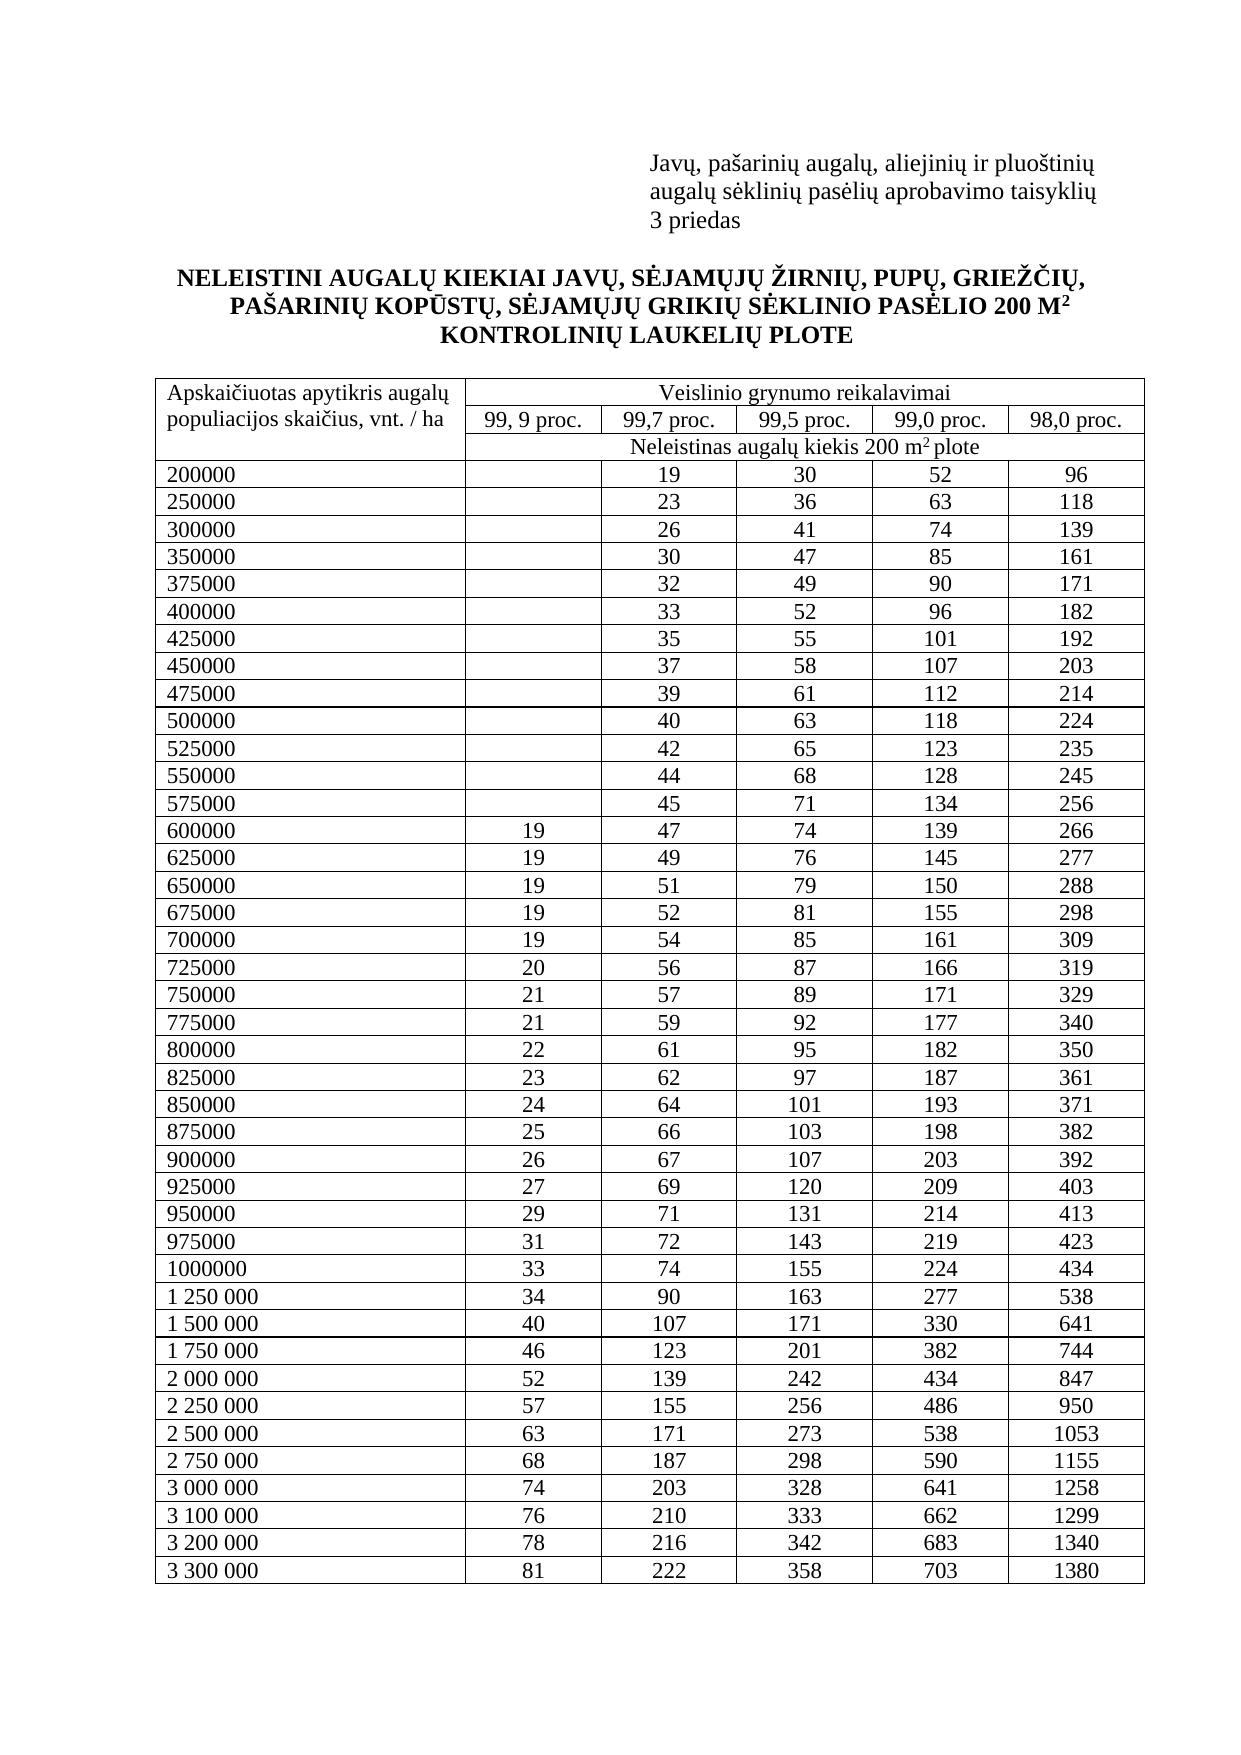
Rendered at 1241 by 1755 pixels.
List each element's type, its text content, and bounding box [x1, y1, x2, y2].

table_cell 298 [737, 1447, 872, 1473]
table_cell 44 [602, 762, 736, 788]
table_cell 42 [602, 735, 736, 761]
table_cell [466, 625, 601, 652]
table_cell 23 [602, 488, 736, 514]
table_cell 288 [1009, 872, 1144, 898]
table_cell 19 [466, 872, 601, 898]
table_cell 256 [737, 1392, 872, 1419]
table_cell 575000 [156, 790, 465, 816]
table_cell 200000 [156, 461, 465, 487]
table_cell 182 [1009, 598, 1144, 624]
table_cell 22 [466, 1036, 601, 1062]
table_cell 19 [466, 817, 601, 843]
table_cell 92 [737, 1009, 872, 1035]
table_cell 51 [602, 872, 736, 898]
table_cell 139 [873, 817, 1008, 843]
table_cell 1340 [1009, 1529, 1144, 1556]
table_cell 550000 [156, 762, 465, 788]
table_cell 32 [602, 570, 736, 597]
table_cell 256 [1009, 790, 1144, 816]
table_cell 277 [1009, 844, 1144, 871]
table_cell 59 [602, 1009, 736, 1035]
table_cell 750000 [156, 981, 465, 1008]
table_cell 45 [602, 790, 736, 816]
table_cell 273 [737, 1420, 872, 1446]
table_cell 36 [737, 488, 872, 514]
table_cell 112 [873, 680, 1008, 706]
text augalų sėklinių pasėlių aprobavimo taisyklių [649, 176, 1122, 205]
table_cell 85 [873, 543, 1008, 569]
table_cell 650000 [156, 872, 465, 898]
table_cell 52 [737, 598, 872, 624]
table_cell 203 [602, 1475, 736, 1501]
table_cell 203 [1009, 653, 1144, 679]
table_cell 182 [873, 1036, 1008, 1062]
table_cell 46 [466, 1338, 601, 1364]
table_cell 107 [602, 1310, 736, 1336]
table_cell 1155 [1009, 1447, 1144, 1473]
table_cell 166 [873, 954, 1008, 980]
table_cell 219 [873, 1228, 1008, 1254]
table_cell 101 [873, 625, 1008, 652]
table_cell 61 [737, 680, 872, 706]
table_cell 850000 [156, 1091, 465, 1117]
table_cell 925000 [156, 1173, 465, 1199]
table_cell 625000 [156, 844, 465, 871]
table_cell 19 [602, 461, 736, 487]
table_cell 744 [1009, 1338, 1144, 1364]
table_cell [466, 516, 601, 542]
table_cell 143 [737, 1228, 872, 1254]
table_cell 31 [466, 1228, 601, 1254]
table_cell [466, 543, 601, 569]
table_cell 24 [466, 1091, 601, 1117]
table_cell 590 [873, 1447, 1008, 1473]
table_cell 63 [737, 708, 872, 734]
table_cell 52 [873, 461, 1008, 487]
table_cell 52 [602, 899, 736, 926]
table_cell 71 [737, 790, 872, 816]
table_cell 61 [602, 1036, 736, 1062]
table_cell 30 [737, 461, 872, 487]
table_cell 382 [1009, 1118, 1144, 1145]
table_cell 155 [873, 899, 1008, 926]
table_cell 161 [873, 927, 1008, 953]
table_cell 40 [466, 1310, 601, 1336]
table_cell 675000 [156, 899, 465, 926]
table_cell 1258 [1009, 1475, 1144, 1501]
table_cell 89 [737, 981, 872, 1008]
table_cell 52 [466, 1365, 601, 1391]
table_cell [466, 790, 601, 816]
table_cell 198 [873, 1118, 1008, 1145]
table_cell 62 [602, 1064, 736, 1090]
table_cell 163 [737, 1283, 872, 1309]
table_cell 309 [1009, 927, 1144, 953]
table_cell 245 [1009, 762, 1144, 788]
table_cell 2 750 000 [156, 1447, 465, 1473]
table_cell 298 [1009, 899, 1144, 926]
table_cell 1 500 000 [156, 1310, 465, 1336]
table_cell 21 [466, 981, 601, 1008]
table_cell 725000 [156, 954, 465, 980]
table_cell 139 [602, 1365, 736, 1391]
table_cell 39 [602, 680, 736, 706]
table_cell 3 200 000 [156, 1529, 465, 1556]
table_cell 56 [602, 954, 736, 980]
table_cell 33 [466, 1255, 601, 1282]
table_cell 333 [737, 1502, 872, 1528]
text Javų, pašarinių augalų, aliejinių ir pluoštinių [649, 148, 1122, 176]
table_cell 703 [873, 1557, 1008, 1583]
table_cell 975000 [156, 1228, 465, 1254]
table_cell 78 [466, 1529, 601, 1556]
table_cell 328 [737, 1475, 872, 1501]
table_cell 210 [602, 1502, 736, 1528]
table_cell 3 000 000 [156, 1475, 465, 1501]
table_cell 2 000 000 [156, 1365, 465, 1391]
table_cell 340 [1009, 1009, 1144, 1035]
table_cell 192 [1009, 625, 1144, 652]
table_cell 800000 [156, 1036, 465, 1062]
table_cell 825000 [156, 1064, 465, 1090]
table_cell 950 [1009, 1392, 1144, 1419]
table_cell 57 [602, 981, 736, 1008]
table_cell 99,0 proc. [873, 406, 1008, 432]
table_cell Neleistinas augalų kiekis 200 m2 plote [466, 434, 1144, 460]
table_cell 95 [737, 1036, 872, 1062]
table_cell 392 [1009, 1146, 1144, 1172]
table_header Veislinio grynumo reikalavimai [466, 379, 1144, 405]
table_cell 123 [602, 1338, 736, 1364]
table_cell 300000 [156, 516, 465, 542]
table_cell 90 [602, 1283, 736, 1309]
table_cell 538 [1009, 1283, 1144, 1309]
table_cell 99, 9 proc. [466, 406, 601, 432]
table_cell 68 [466, 1447, 601, 1473]
table_cell 96 [1009, 461, 1144, 487]
table_cell 187 [873, 1064, 1008, 1090]
table_cell 19 [466, 927, 601, 953]
table_cell 54 [602, 927, 736, 953]
table_cell 342 [737, 1529, 872, 1556]
text NEleistini Augalų kiekiai Javų, Sėjamųjų žirnių, Pupų, GRIEŽČIŲ, PAŠARINIŲ KOPŪSTŲ, sėjamųjų grikių sėklinio pasėlio 200 m2 kontrolinių laukelių plote [140, 263, 1122, 349]
table_cell 382 [873, 1338, 1008, 1364]
table_cell 155 [602, 1392, 736, 1419]
table_cell 33 [602, 598, 736, 624]
table_cell 950000 [156, 1201, 465, 1227]
table_cell 434 [873, 1365, 1008, 1391]
table_cell 74 [602, 1255, 736, 1282]
table_header Apskaičiuotas apytikris augalų populiacijos skaičius, vnt. / ha [156, 379, 465, 460]
table_cell 242 [737, 1365, 872, 1391]
table_cell 49 [737, 570, 872, 597]
table_cell 1380 [1009, 1557, 1144, 1583]
table_cell 90 [873, 570, 1008, 597]
table_cell 330 [873, 1310, 1008, 1336]
table_cell 76 [466, 1502, 601, 1528]
table_cell [466, 762, 601, 788]
table_cell 193 [873, 1091, 1008, 1117]
table_cell 329 [1009, 981, 1144, 1008]
table_cell 97 [737, 1064, 872, 1090]
table_cell 700000 [156, 927, 465, 953]
table_cell 98,0 proc. [1009, 406, 1144, 432]
table_cell 120 [737, 1173, 872, 1199]
table_cell 662 [873, 1502, 1008, 1528]
table_cell 34 [466, 1283, 601, 1309]
table_cell 35 [602, 625, 736, 652]
table_cell 64 [602, 1091, 736, 1117]
table_cell 99,5 proc. [737, 406, 872, 432]
table_cell 23 [466, 1064, 601, 1090]
table_cell 30 [602, 543, 736, 569]
table_cell 235 [1009, 735, 1144, 761]
table_cell 118 [1009, 488, 1144, 514]
table_cell 403 [1009, 1173, 1144, 1199]
table_cell 19 [466, 899, 601, 926]
table_cell 19 [466, 844, 601, 871]
table_cell 99,7 proc. [602, 406, 736, 432]
table_cell 150 [873, 872, 1008, 898]
table_cell 434 [1009, 1255, 1144, 1282]
table_cell 41 [737, 516, 872, 542]
table_cell 171 [1009, 570, 1144, 597]
table_cell 49 [602, 844, 736, 871]
table_cell 1 250 000 [156, 1283, 465, 1309]
table_cell 123 [873, 735, 1008, 761]
table_cell 277 [873, 1283, 1008, 1309]
text 3 priedas [649, 205, 1122, 234]
table_cell 27 [466, 1173, 601, 1199]
table_cell 74 [873, 516, 1008, 542]
table_cell 26 [466, 1146, 601, 1172]
table_cell 875000 [156, 1118, 465, 1145]
table_cell 87 [737, 954, 872, 980]
table_cell 171 [602, 1420, 736, 1446]
table_cell 209 [873, 1173, 1008, 1199]
table_cell 25 [466, 1118, 601, 1145]
table_cell 641 [1009, 1310, 1144, 1336]
table_cell 65 [737, 735, 872, 761]
table_cell 177 [873, 1009, 1008, 1035]
table_cell 203 [873, 1146, 1008, 1172]
table_cell [466, 570, 601, 597]
table_cell [466, 488, 601, 514]
table_cell 76 [737, 844, 872, 871]
table_cell 214 [1009, 680, 1144, 706]
table_cell 1299 [1009, 1502, 1144, 1528]
table_cell 72 [602, 1228, 736, 1254]
table_cell 1000000 [156, 1255, 465, 1282]
table_cell 139 [1009, 516, 1144, 542]
table_cell 350000 [156, 543, 465, 569]
table_cell 85 [737, 927, 872, 953]
table_cell [466, 653, 601, 679]
table_cell 423 [1009, 1228, 1144, 1254]
table_cell 58 [737, 653, 872, 679]
table_cell 358 [737, 1557, 872, 1583]
table_cell 847 [1009, 1365, 1144, 1391]
table_cell 26 [602, 516, 736, 542]
table_cell 81 [466, 1557, 601, 1583]
table_cell 525000 [156, 735, 465, 761]
table_cell 161 [1009, 543, 1144, 569]
table_cell 214 [873, 1201, 1008, 1227]
table_cell 145 [873, 844, 1008, 871]
table_cell 63 [873, 488, 1008, 514]
table_cell 107 [737, 1146, 872, 1172]
table_cell 63 [466, 1420, 601, 1446]
table_cell 216 [602, 1529, 736, 1556]
table_cell 475000 [156, 680, 465, 706]
table_cell 250000 [156, 488, 465, 514]
table_cell 81 [737, 899, 872, 926]
table_cell 67 [602, 1146, 736, 1172]
table_cell 600000 [156, 817, 465, 843]
table_cell 224 [873, 1255, 1008, 1282]
table_cell 775000 [156, 1009, 465, 1035]
table_cell 201 [737, 1338, 872, 1364]
table_cell 40 [602, 708, 736, 734]
table_cell 21 [466, 1009, 601, 1035]
table_cell 350 [1009, 1036, 1144, 1062]
table_cell 500000 [156, 708, 465, 734]
table_cell 450000 [156, 653, 465, 679]
table_cell 20 [466, 954, 601, 980]
table_cell 371 [1009, 1091, 1144, 1117]
table_cell 319 [1009, 954, 1144, 980]
table_cell 361 [1009, 1064, 1144, 1090]
table_cell 29 [466, 1201, 601, 1227]
table_cell 66 [602, 1118, 736, 1145]
table_cell 134 [873, 790, 1008, 816]
table_cell 1 750 000 [156, 1338, 465, 1364]
table_cell 538 [873, 1420, 1008, 1446]
table_cell 74 [466, 1475, 601, 1501]
table_cell 171 [737, 1310, 872, 1336]
table_cell [466, 680, 601, 706]
table_cell 222 [602, 1557, 736, 1583]
table_cell 900000 [156, 1146, 465, 1172]
table_cell 55 [737, 625, 872, 652]
table_cell 224 [1009, 708, 1144, 734]
table_cell 128 [873, 762, 1008, 788]
table_cell 79 [737, 872, 872, 898]
table_cell 96 [873, 598, 1008, 624]
table_cell 413 [1009, 1201, 1144, 1227]
table_cell 187 [602, 1447, 736, 1473]
table_cell 37 [602, 653, 736, 679]
table_cell 3 100 000 [156, 1502, 465, 1528]
table_cell 71 [602, 1201, 736, 1227]
table_cell 2 500 000 [156, 1420, 465, 1446]
table_cell 57 [466, 1392, 601, 1419]
table_cell 47 [737, 543, 872, 569]
table_cell 641 [873, 1475, 1008, 1501]
table_cell [466, 461, 601, 487]
table_cell 266 [1009, 817, 1144, 843]
table_cell [466, 735, 601, 761]
table_cell [466, 598, 601, 624]
table_cell 107 [873, 653, 1008, 679]
table_cell 118 [873, 708, 1008, 734]
table_cell 171 [873, 981, 1008, 1008]
table_cell 425000 [156, 625, 465, 652]
table_cell 68 [737, 762, 872, 788]
table_cell [466, 708, 601, 734]
table_cell 103 [737, 1118, 872, 1145]
table_cell 47 [602, 817, 736, 843]
table_cell 131 [737, 1201, 872, 1227]
table_cell 155 [737, 1255, 872, 1282]
table_cell 3 300 000 [156, 1557, 465, 1583]
table_cell 1053 [1009, 1420, 1144, 1446]
table_cell 101 [737, 1091, 872, 1117]
table_cell 683 [873, 1529, 1008, 1556]
table_cell 2 250 000 [156, 1392, 465, 1419]
table_cell 74 [737, 817, 872, 843]
table_cell 400000 [156, 598, 465, 624]
table_cell 375000 [156, 570, 465, 597]
table_cell 69 [602, 1173, 736, 1199]
table_cell 486 [873, 1392, 1008, 1419]
